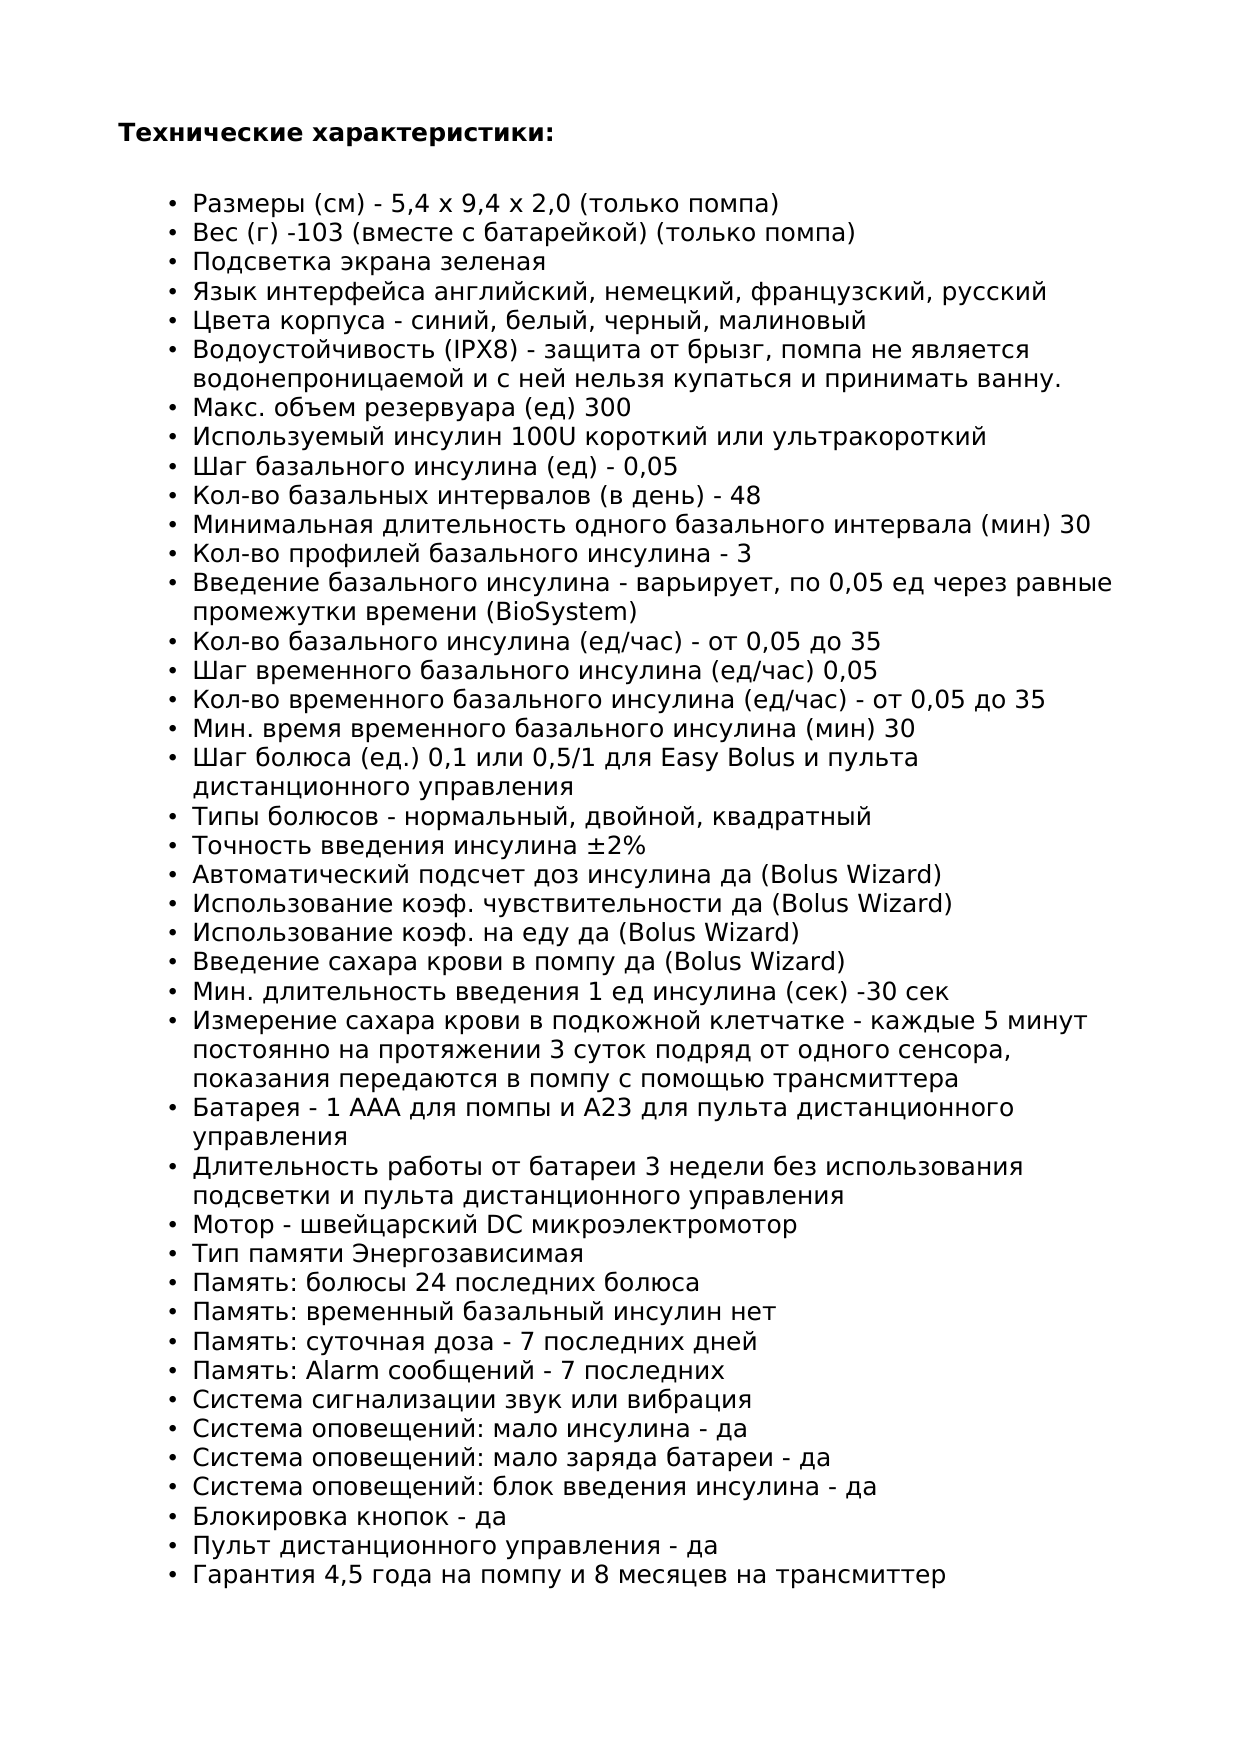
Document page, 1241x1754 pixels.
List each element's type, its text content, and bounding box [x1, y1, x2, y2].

list Длительность работы от батареи 3 недели без использования подсветки и пульта дистанционного управления [177, 1152, 1122, 1210]
list Блокировка кнопок - да [177, 1502, 1122, 1531]
list Мин. длительность введения 1 ед инсулина (сек) -30 сек [177, 977, 1122, 1006]
list Минимальная длительность одного базального интервала (мин) 30 [177, 510, 1122, 539]
list Кол-во временного базального инсулина (ед/час) - от 0,05 до 35 [177, 685, 1122, 714]
list Цвета корпуса - синий, белый, черный, малиновый [177, 306, 1122, 335]
list Кол-во базального инсулина (ед/час) - от 0,05 до 35 [177, 627, 1122, 656]
list Память: суточная доза - 7 последних дней [177, 1327, 1122, 1356]
list Гарантия 4,5 года на помпу и 8 месяцев на трансмиттер [177, 1560, 1122, 1589]
list Кол-во базальных интервалов (в день) - 48 [177, 481, 1122, 510]
list Размеры (см) - 5,4 х 9,4 х 2,0 (только помпа) [177, 189, 1122, 218]
list Использование коэф. на еду да (Bolus Wizard) [177, 918, 1122, 948]
list Автоматический подсчет доз инсулина да (Bolus Wizard) [177, 860, 1122, 889]
list Мотор - швейцарский DC микроэлектромотор [177, 1210, 1122, 1239]
list Тип памяти Энергозависимая [177, 1239, 1122, 1268]
list Введение базального инсулина - варьирует, по 0,05 ед через равные промежутки времени (BioSystem) [177, 568, 1122, 627]
list Память: временный базальный инсулин нет [177, 1298, 1122, 1327]
list Подсветка экрана зеленая [177, 248, 1122, 277]
list Используемый инсулин 100U короткий или ультракороткий [177, 423, 1122, 452]
list Вес (г) -103 (вместе с батарейкой) (только помпа) [177, 218, 1122, 248]
list Язык интерфейса английский, немецкий, французский, русский [177, 277, 1122, 306]
list Память: болюсы 24 последних болюса [177, 1268, 1122, 1298]
list Система оповещений: блок введения инсулина - да [177, 1473, 1122, 1502]
list Типы болюсов - нормальный, двойной, квадратный [177, 802, 1122, 831]
list Память: Alarm сообщений - 7 последних [177, 1356, 1122, 1385]
list Макс. объем резервуара (ед) 300 [177, 393, 1122, 423]
list Система сигнализации звук или вибрация [177, 1385, 1122, 1414]
subtitle Технические характеристики: [118, 118, 1122, 147]
list Пульт дистанционного управления - да [177, 1531, 1122, 1560]
list Батарея - 1 ААА для помпы и А23 для пульта дистанционного управления [177, 1093, 1122, 1152]
list Шаг базального инсулина (ед) - 0,05 [177, 452, 1122, 481]
list Использование коэф. чувствительности да (Bolus Wizard) [177, 889, 1122, 918]
list Введение сахара крови в помпу да (Bolus Wizard) [177, 948, 1122, 977]
list Система оповещений: мало инсулина - да [177, 1414, 1122, 1443]
list Система оповещений: мало заряда батареи - да [177, 1443, 1122, 1473]
list Шаг временного базального инсулина (ед/час) 0,05 [177, 656, 1122, 685]
list Шаг болюса (ед.) 0,1 или 0,5/1 для Easy Bolus и пульта дистанционного управления [177, 743, 1122, 802]
list Кол-во профилей базального инсулина - 3 [177, 539, 1122, 568]
list Водоустойчивость (IPХ8) - защита от брызг, помпа не является водонепроницаемой и с ней нельзя купаться и принимать ванну. [177, 335, 1122, 393]
list Мин. время временного базального инсулина (мин) 30 [177, 714, 1122, 743]
list Точность введения инсулина ±2% [177, 831, 1122, 860]
list Измерение сахара крови в подкожной клетчатке - каждые 5 минут постоянно на протяжении 3 суток подряд от одного сенсора, показания передаются в помпу с помощью трансмиттера [177, 1006, 1122, 1093]
